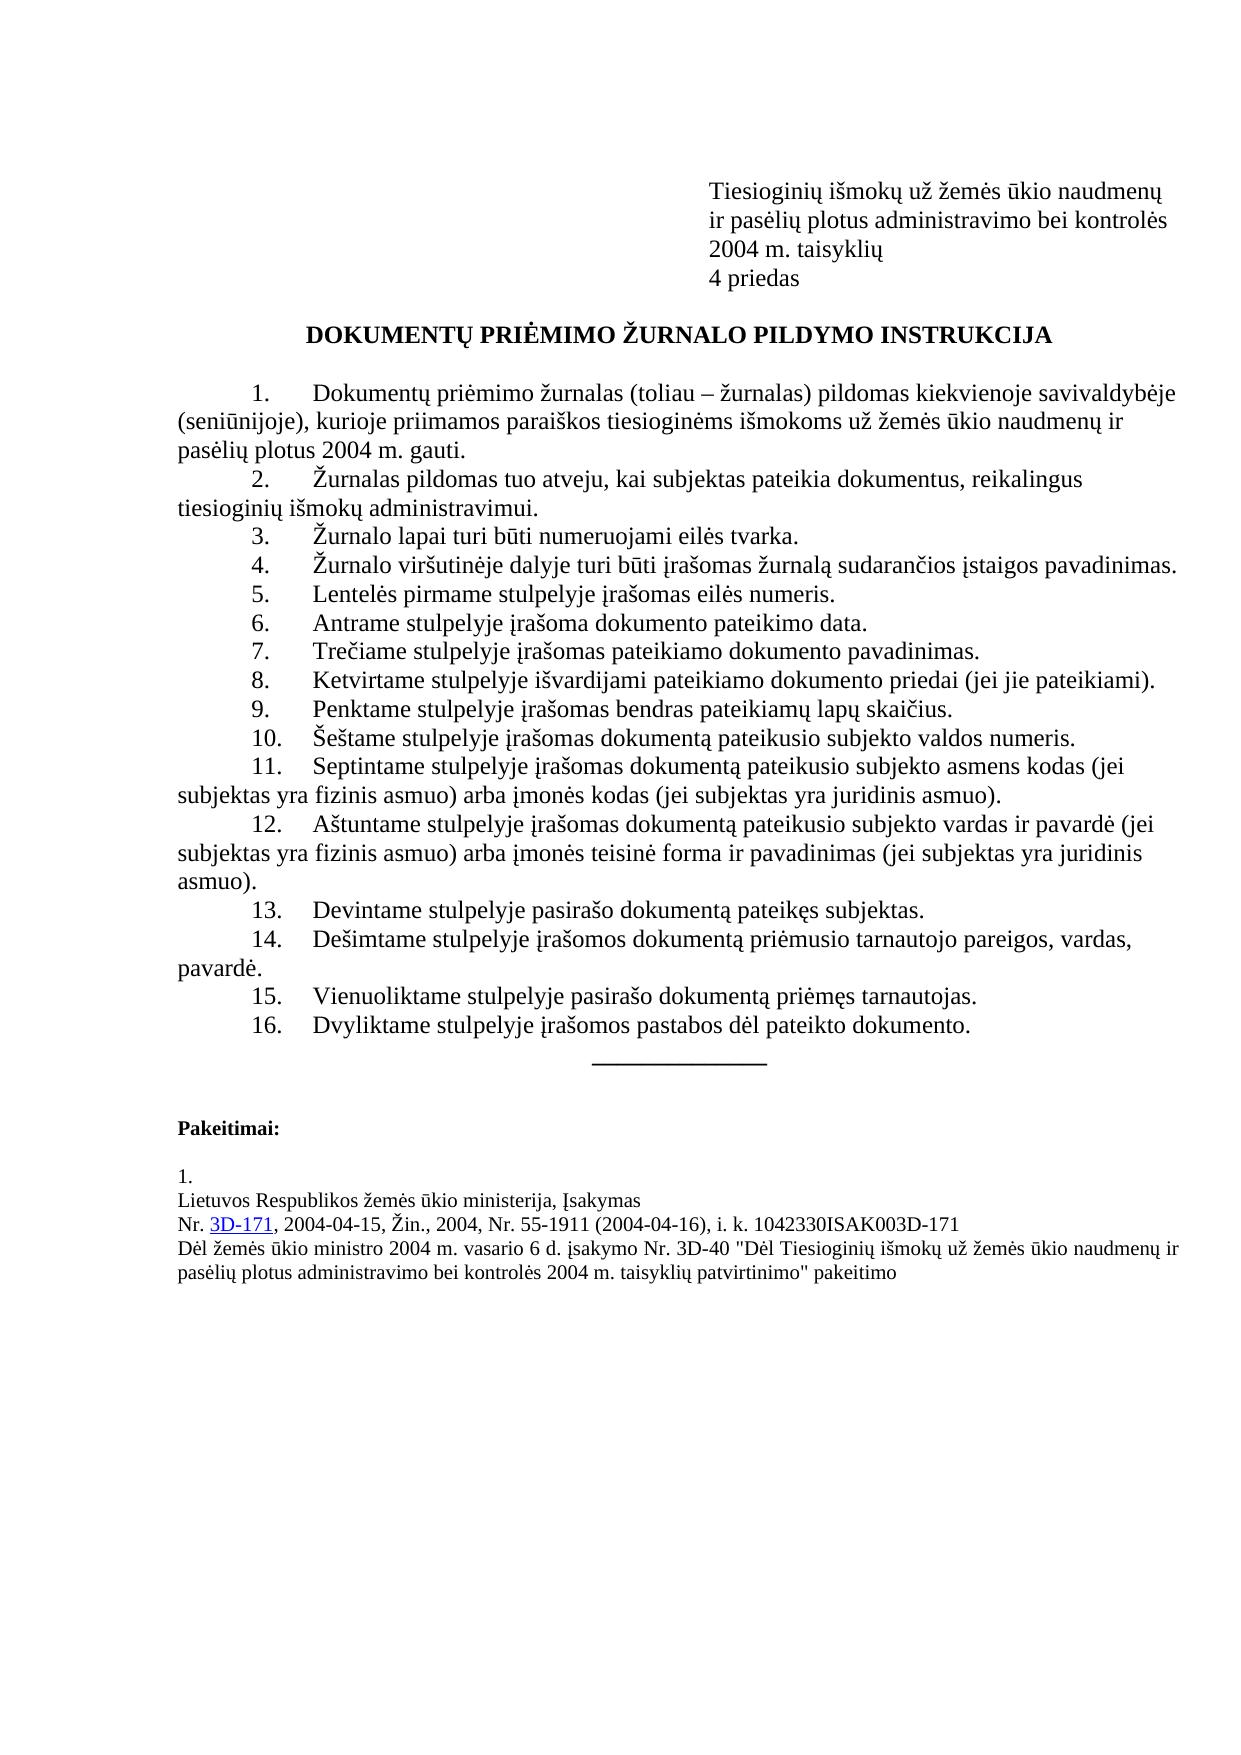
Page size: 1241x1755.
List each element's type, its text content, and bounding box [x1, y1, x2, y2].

text 12. Aštuntame stulpelyje įrašomas dokumentą pateikusio subjekto vardas ir pavardė (jei subjektas yra fizinis asmuo) arba įmonės teisinė forma ir pavadinimas (jei subjektas yra juridinis asmuo). [177, 809, 1181, 895]
text Tiesioginių išmokų už žemės ūkio naudmenų [177, 176, 1181, 205]
text 3. Žurnalo lapai turi būti numeruojami eilės tvarka. [177, 521, 1181, 550]
text 16. Dvyliktame stulpelyje įrašomos pastabos dėl pateikto dokumento. [177, 1010, 1181, 1039]
text DOKUMENTŲ PRIĖMIMO ŽURNALO PILDYMO INSTRUKCIJA [177, 320, 1181, 349]
text 4. Žurnalo viršutinėje dalyje turi būti įrašomas žurnalą sudarančios įstaigos pavadinimas. [177, 550, 1181, 579]
text 8. Ketvirtame stulpelyje išvardijami pateikiamo dokumento priedai (jei jie pateikiami). [177, 665, 1181, 694]
text 4 priedas [177, 263, 1181, 291]
text 1. [177, 1164, 1181, 1188]
text Pakeitimai: [177, 1116, 1181, 1140]
text Nr. 3D-171, 2004-04-15, Žin., 2004, Nr. 55-1911 (2004-04-16), i. k. 1042330ISAK003D-171 [177, 1212, 1181, 1236]
text 14. Dešimtame stulpelyje įrašomos dokumentą priėmusio tarnautojo pareigos, vardas, pavardė. [177, 924, 1181, 981]
text 6. Antrame stulpelyje įrašoma dokumento pateikimo data. [177, 608, 1181, 636]
text Lietuvos Respublikos žemės ūkio ministerija, Įsakymas [177, 1188, 1181, 1212]
text 5. Lentelės pirmame stulpelyje įrašomas eilės numeris. [177, 579, 1181, 608]
text ______________ [177, 1039, 1181, 1068]
text 11. Septintame stulpelyje įrašomas dokumentą pateikusio subjekto asmens kodas (jei subjektas yra fizinis asmuo) arba įmonės kodas (jei subjektas yra juridinis asmuo). [177, 751, 1181, 809]
text 15. Vienuoliktame stulpelyje pasirašo dokumentą priėmęs tarnautojas. [177, 981, 1181, 1010]
text 2. Žurnalas pildomas tuo atveju, kai subjektas pateikia dokumentus, reikalingus tiesioginių išmokų administravimui. [177, 464, 1181, 521]
text 1. Dokumentų priėmimo žurnalas (toliau – žurnalas) pildomas kiekvienoje savivaldybėje (seniūnijoje), kurioje priimamos paraiškos tiesioginėms išmokoms už žemės ūkio naudmenų ir pasėlių plotus 2004 m. gauti. [177, 378, 1181, 464]
text Dėl žemės ūkio ministro 2004 m. vasario 6 d. įsakymo Nr. 3D-40 "Dėl Tiesioginių išmokų už žemės ūkio naudmenų ir pasėlių plotus administravimo bei kontrolės 2004 m. taisyklių patvirtinimo" pakeitimo [177, 1236, 1181, 1284]
text 9. Penktame stulpelyje įrašomas bendras pateikiamų lapų skaičius. [177, 694, 1181, 723]
text 10. Šeštame stulpelyje įrašomas dokumentą pateikusio subjekto valdos numeris. [177, 723, 1181, 751]
text 13. Devintame stulpelyje pasirašo dokumentą pateikęs subjektas. [177, 895, 1181, 924]
text 7. Trečiame stulpelyje įrašomas pateikiamo dokumento pavadinimas. [177, 636, 1181, 665]
text ir pasėlių plotus administravimo bei kontrolės [177, 205, 1181, 234]
text 2004 m. taisyklių [177, 234, 1181, 263]
